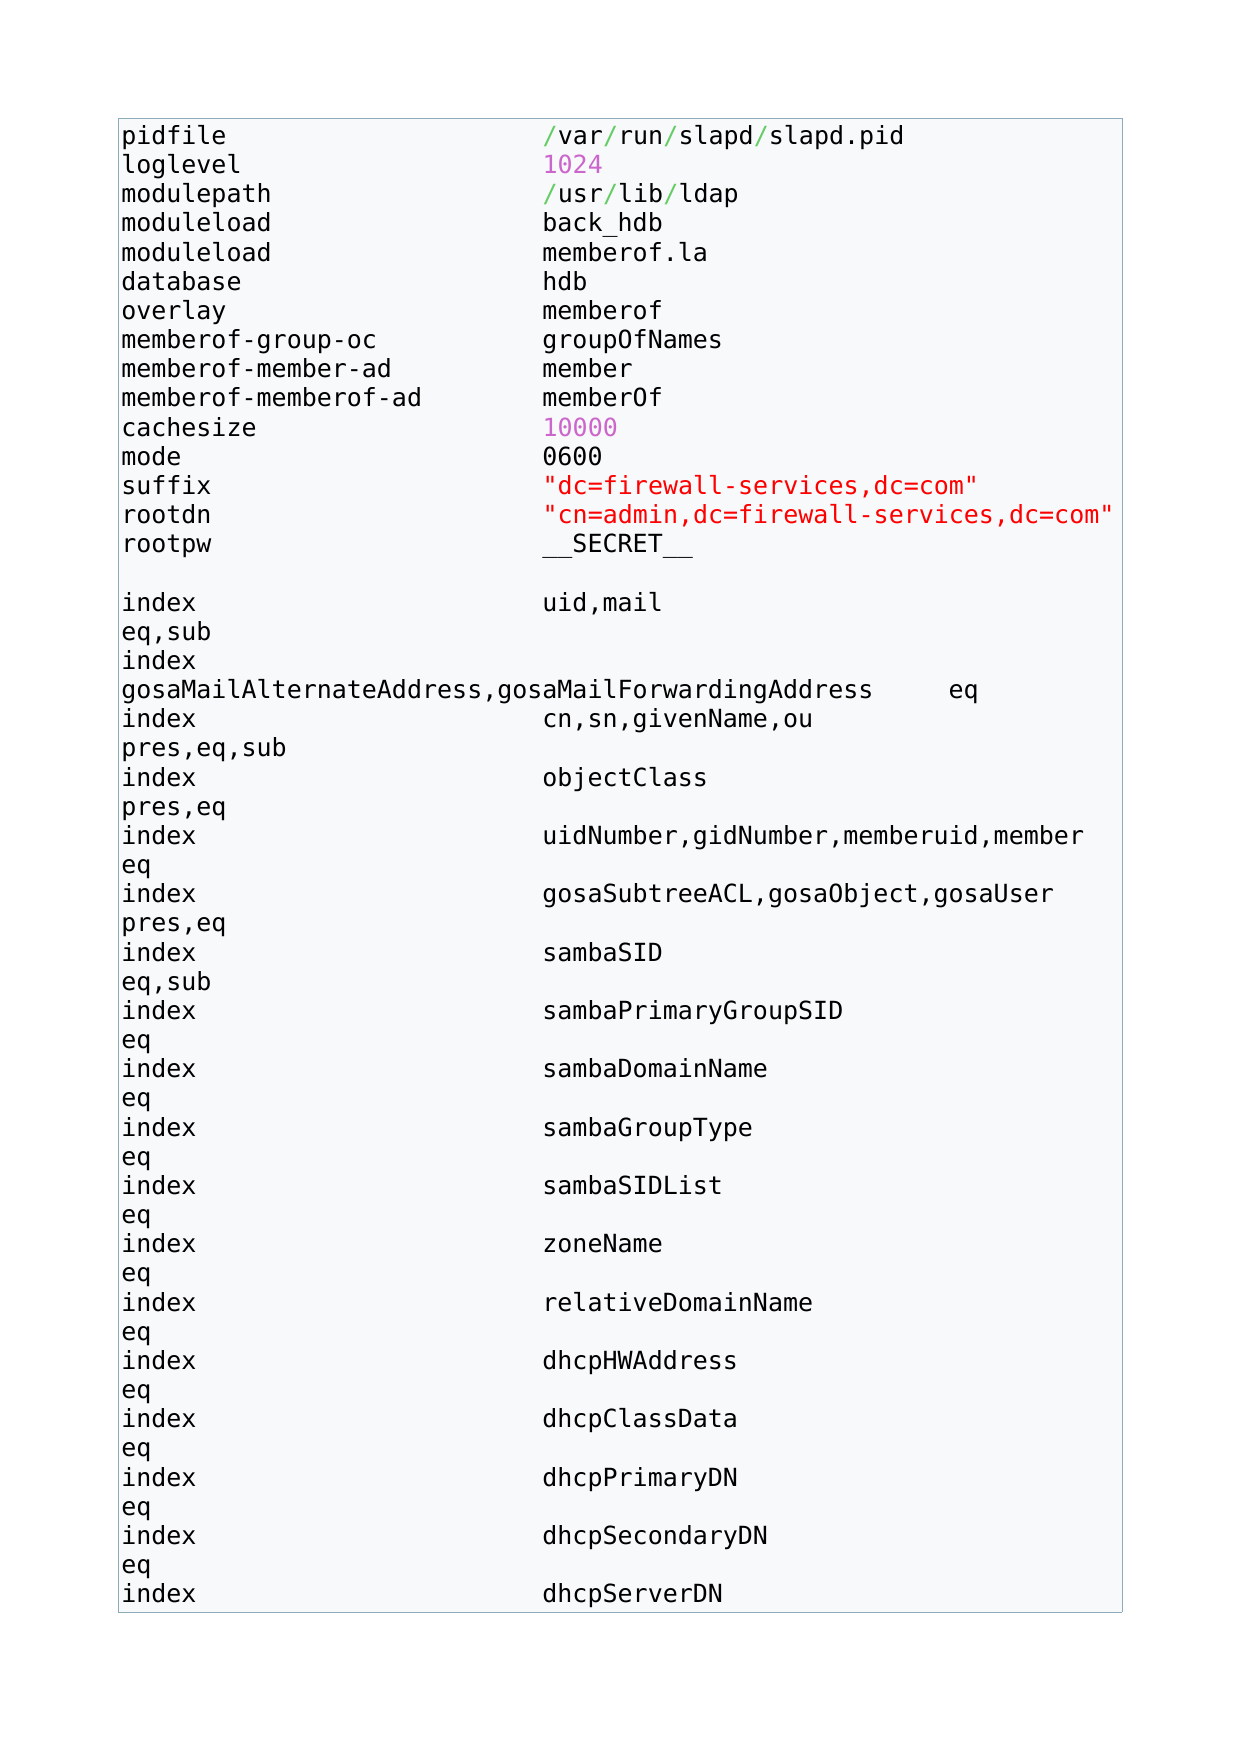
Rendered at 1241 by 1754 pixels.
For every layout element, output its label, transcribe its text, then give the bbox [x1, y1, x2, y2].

table_header pidfile /var/run/slapd/slapd.pid loglevel 1024 modulepath /usr/lib/ldap moduleload back_hdb moduleload memberof.la database hdb overlay memberof memberof-group-oc groupOfNames memberof-member-ad member memberof-memberof-ad memberOf cachesize 10000 mode 0600 suffix "dc=firewall-services,dc=com" rootdn "cn=admin,dc=firewall-services,dc=com" rootpw __SECRET__ index uid,mail eq,sub index gosaMailAlternateAddress,gosaMailForwardingAddress eq index cn,sn,givenName,ou pres,eq,sub index objectClass pres,eq index uidNumber,gidNumber,memberuid,member eq index gosaSubtreeACL,gosaObject,gosaUser pres,eq index sambaSID eq,sub index sambaPrimaryGroupSID eq index sambaDomainName eq index sambaGroupType eq index sambaSIDList eq index zoneName eq index relativeDomainName eq index dhcpHWAddress eq index dhcpClassData eq index dhcpPrimaryDN eq index dhcpSecondaryDN eq index dhcpServerDN [119, 119, 1122, 1612]
